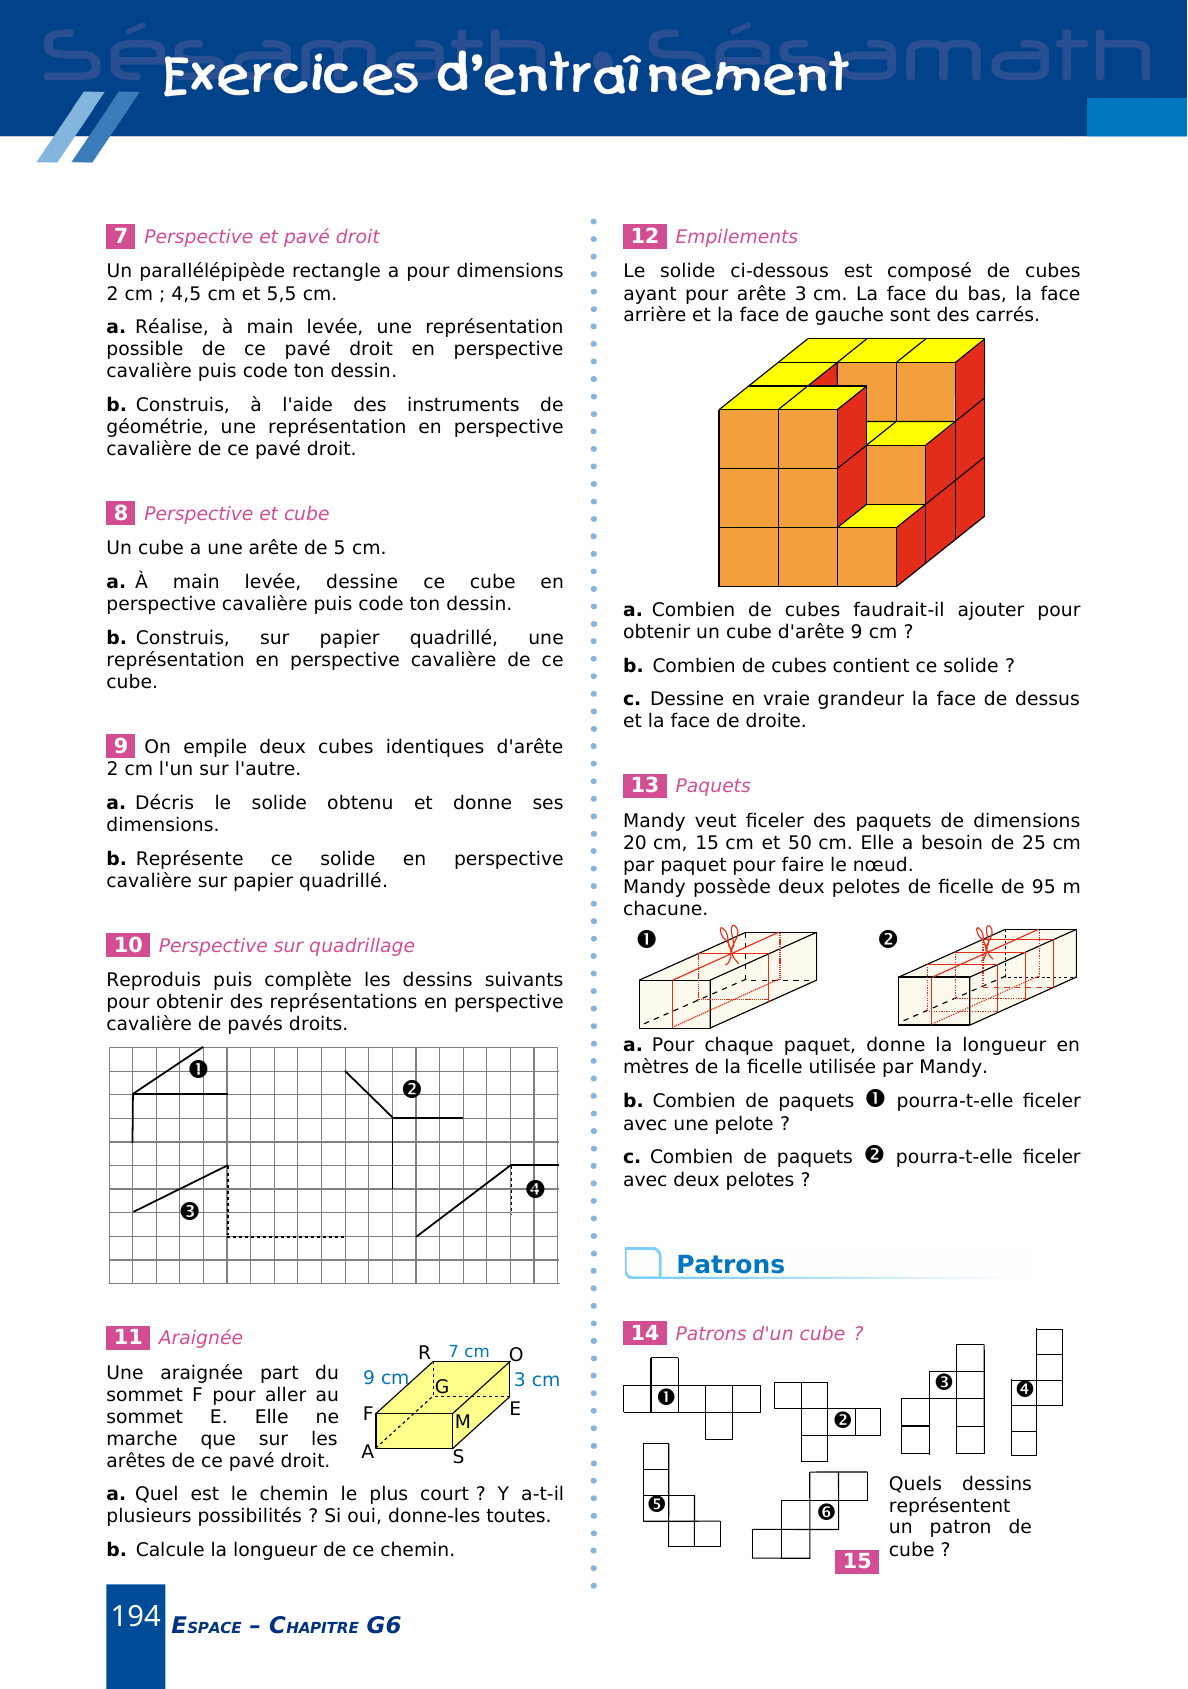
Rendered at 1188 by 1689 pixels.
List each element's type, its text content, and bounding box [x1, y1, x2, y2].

list Araignée [150, 1326, 564, 1350]
list Combien de paquets  pourra‑t‑elle ficeler avec une pelote ? [623, 1090, 1081, 1134]
list Pour chaque paquet, donne la longueur en mètres de la ficelle utilisée par Mandy. [623, 1034, 1081, 1078]
list Patrons d'un cube ? [667, 1321, 1081, 1345]
list Un parallélépipède rectangle a pour dimensions 2 cm ; 4,5 cm et 5,5 cm. [106, 260, 564, 304]
list Quel est le chemin le plus court ? Y a‑t‑il plusieurs possibilités ? Si oui, donne‑les toutes. [106, 1483, 564, 1527]
text Un cube a une arête de 5 cm. [106, 537, 564, 559]
list On empile deux cubes identiques d'arête 2 cm l'un sur l'autre. [106, 734, 564, 780]
list  [852, 931, 980, 954]
list Perspective sur quadrillage [150, 933, 564, 957]
list Paquets [623, 773, 1081, 798]
list Décris le solide obtenu et donne ses dimensions. [106, 792, 564, 836]
text Une araignée part du sommet F pour aller au sommet E. Elle ne marche que sur les arêtes de ce pavé droit. [106, 1362, 564, 1471]
list Réalise, à main levée, une représentation possible de ce pavé droit en perspective cavalière puis code ton dessin. [106, 316, 564, 382]
list À main levée, dessine ce cube en perspective cavalière puis code ton dessin. [106, 571, 564, 615]
list Perspective et cube [135, 501, 564, 525]
list Calcule la longueur de ce chemin. [106, 1539, 564, 1561]
list Patrons [1035, 1250, 1081, 1279]
list Représente ce solide en perspective cavalière sur papier quadrillé. [106, 848, 564, 892]
list Empilements [667, 224, 1081, 249]
list Combien de cubes contient ce solide ? [623, 654, 1081, 676]
list [1077, 931, 1081, 954]
picture [0, 0, 1187, 163]
list Dessine en vraie grandeur la face de dessus et la face de droite. [623, 688, 1081, 732]
list Combien de cubes faudrait‑il ajouter pour obtenir un cube d'arête 9 cm ? [623, 599, 1081, 643]
picture [624, 1247, 1035, 1279]
list  [623, 931, 724, 954]
list Perspective et pavé droit [135, 224, 564, 249]
list Mandy veut ficeler des paquets de dimensions 20 cm, 15 cm et 50 cm. Elle a besoin de 25 cm par paquet pour faire le nœud. Mandy possède deux pelotes de ficelle de 95 m chacune. [623, 809, 1081, 919]
list Le solide ci‑dessous est composé de cubes ayant pour arête 3 cm. La face du bas, la face arrière et la face de gauche sont des carrés. [623, 260, 1081, 326]
list Construis, à l'aide des instruments de géométrie, une représentation en perspective cavalière de ce pavé droit. [106, 394, 564, 460]
list Combien de paquets  pourra‑t‑elle ficeler avec deux pelotes ? [623, 1146, 1081, 1191]
list Patron et pavé [623, 1549, 1081, 1574]
text Reproduis puis complète les dessins suivants pour obtenir des représentations en perspective cavalière de pavés droits. [106, 969, 564, 1035]
list [818, 931, 852, 954]
list Construis, sur papier quadrillé, une représentation en perspective cavalière de ce cube. [106, 627, 564, 693]
